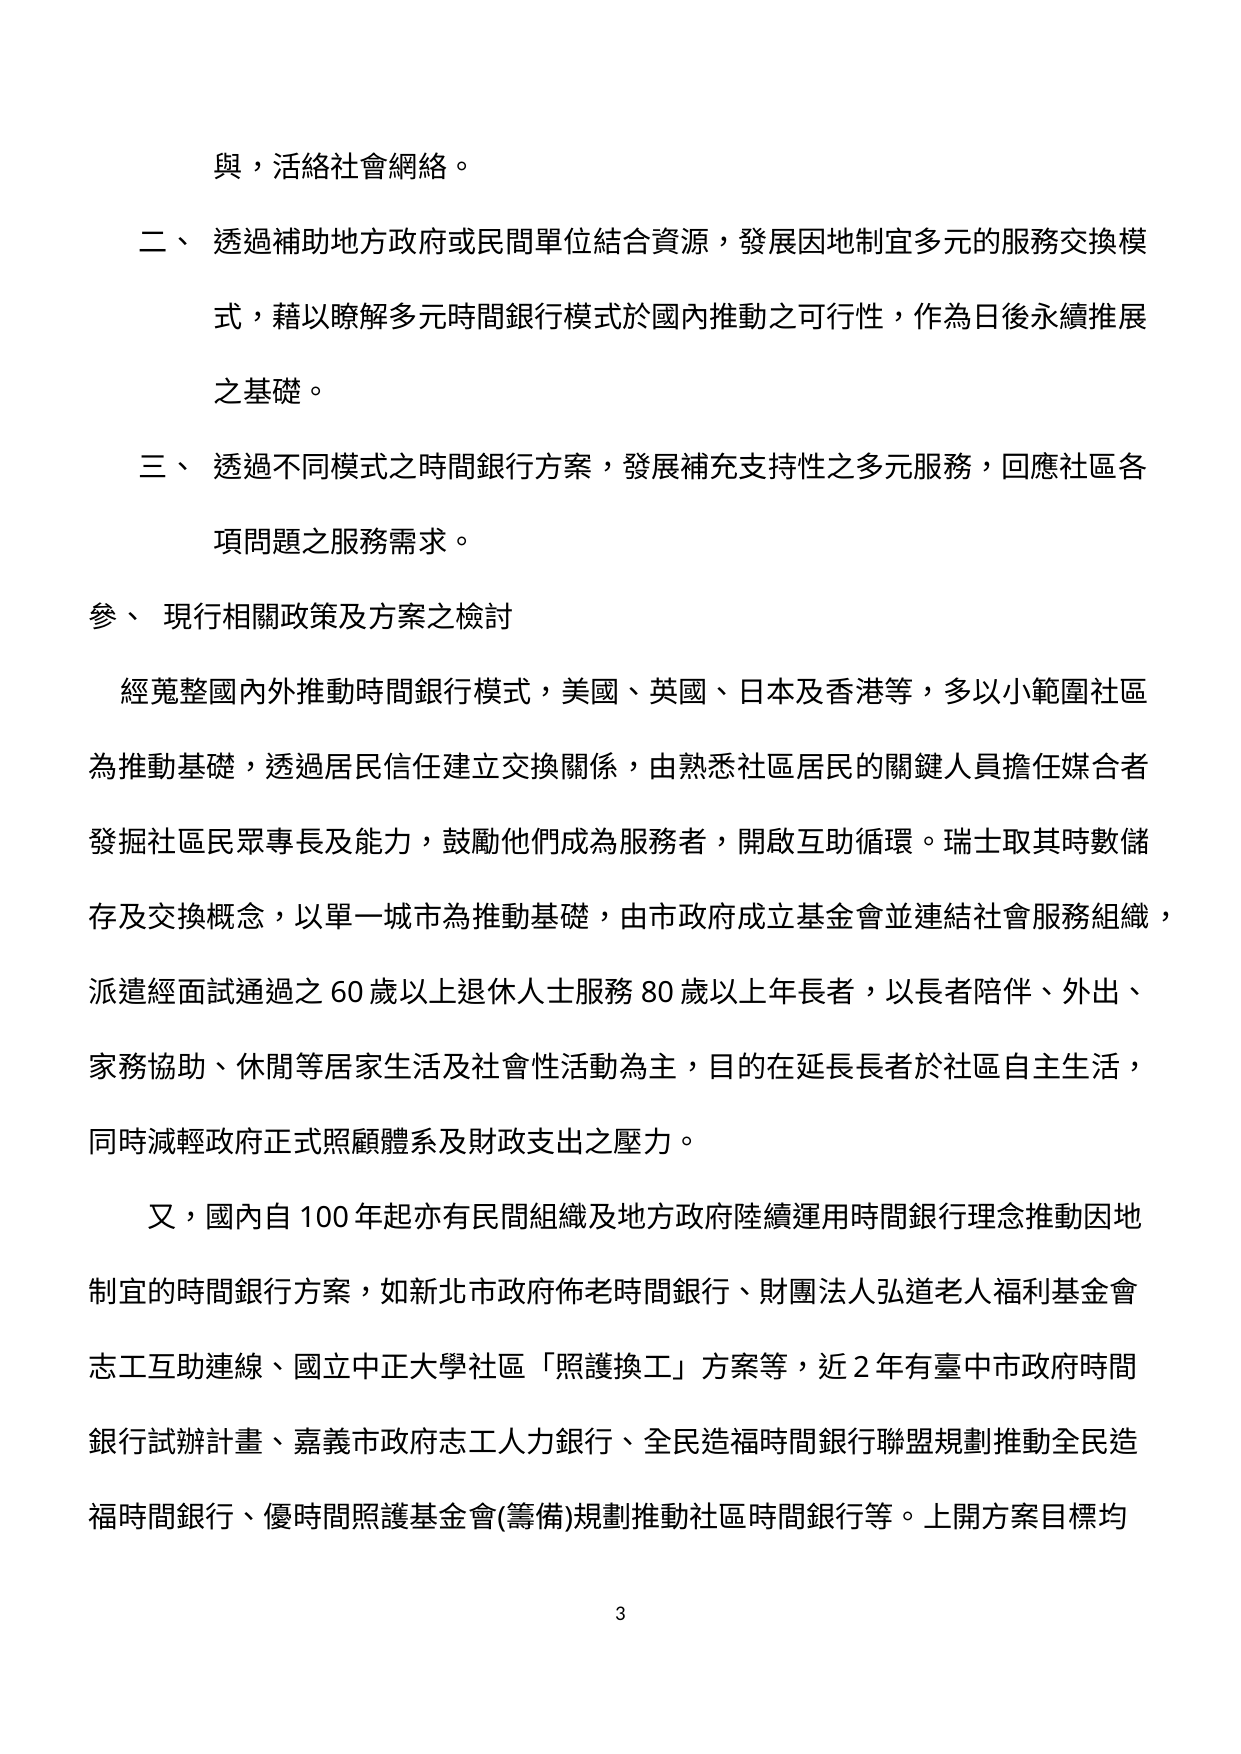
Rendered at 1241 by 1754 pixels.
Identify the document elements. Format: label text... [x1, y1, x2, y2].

text 經蒐整國內外推動時間銀行模式，美國、英國、日本及香港等，多以小範圍社區為推動基礎，透過居民信任建立交換關係，由熟悉社區居民的關鍵人員擔任媒合者發掘社區民眾專長及能力，鼓勵他們成為服務者，開啟互助循環。瑞士取其時數儲存及交換概念，以單一城市為推動基礎，由市政府成立基金會並連結社會服務組織，派遣經面試通過之60歲以上退休人士服務80歲以上年長者，以長者陪伴、外出、家務協助、休閒等居家生活及社會性活動為主，目的在延長長者於社區自主生活，同時減輕政府正式照顧體系及財政支出之壓力。 [89, 653, 1152, 1178]
text 又，國內自100年起亦有民間組織及地方政府陸續運用時間銀行理念推動因地制宜的時間銀行方案，如新北市政府佈老時間銀行、財團法人弘道老人福利基金會志工互助連線、國立中正大學社區「照護換工」方案等，近2年有臺中市政府時間銀行試辦計畫、嘉義市政府志工人力銀行、全民造福時間銀行聯盟規劃推動全民造福時間銀行、優時間照護基金會(籌備)規劃推動社區時間銀行等。上開方案目標均涵蓋鼓勵志工或會員間互助、回應高齡社會的照顧需求等等，參與及服務對象、服務及提領項目雖各有不同，惟仍多以關懷、照顧、陪伴及日常生活所需之服務為主。 [89, 1178, 1152, 1553]
list 透過不同模式之時間銀行方案，發展補充支持性之多元服務，回應社區各項問題之服務需求。 [139, 428, 1152, 578]
list 現行相關政策及方案之檢討 [89, 578, 1152, 653]
list 透過補助地方政府或民間單位結合資源，發展因地制宜多元的服務交換模式，藉以瞭解多元時間銀行模式於國內推動之可行性，作為日後永續推展之基礎。 [139, 203, 1152, 428]
list 彰顯每個人的專長，尊重每個人的價值，以儲存及提領服務者的服務時數，促成人與人間的互助及互惠，產生充權功能，進而促進社區融合及社會參與，活絡社會網絡。 [139, 128, 1152, 203]
